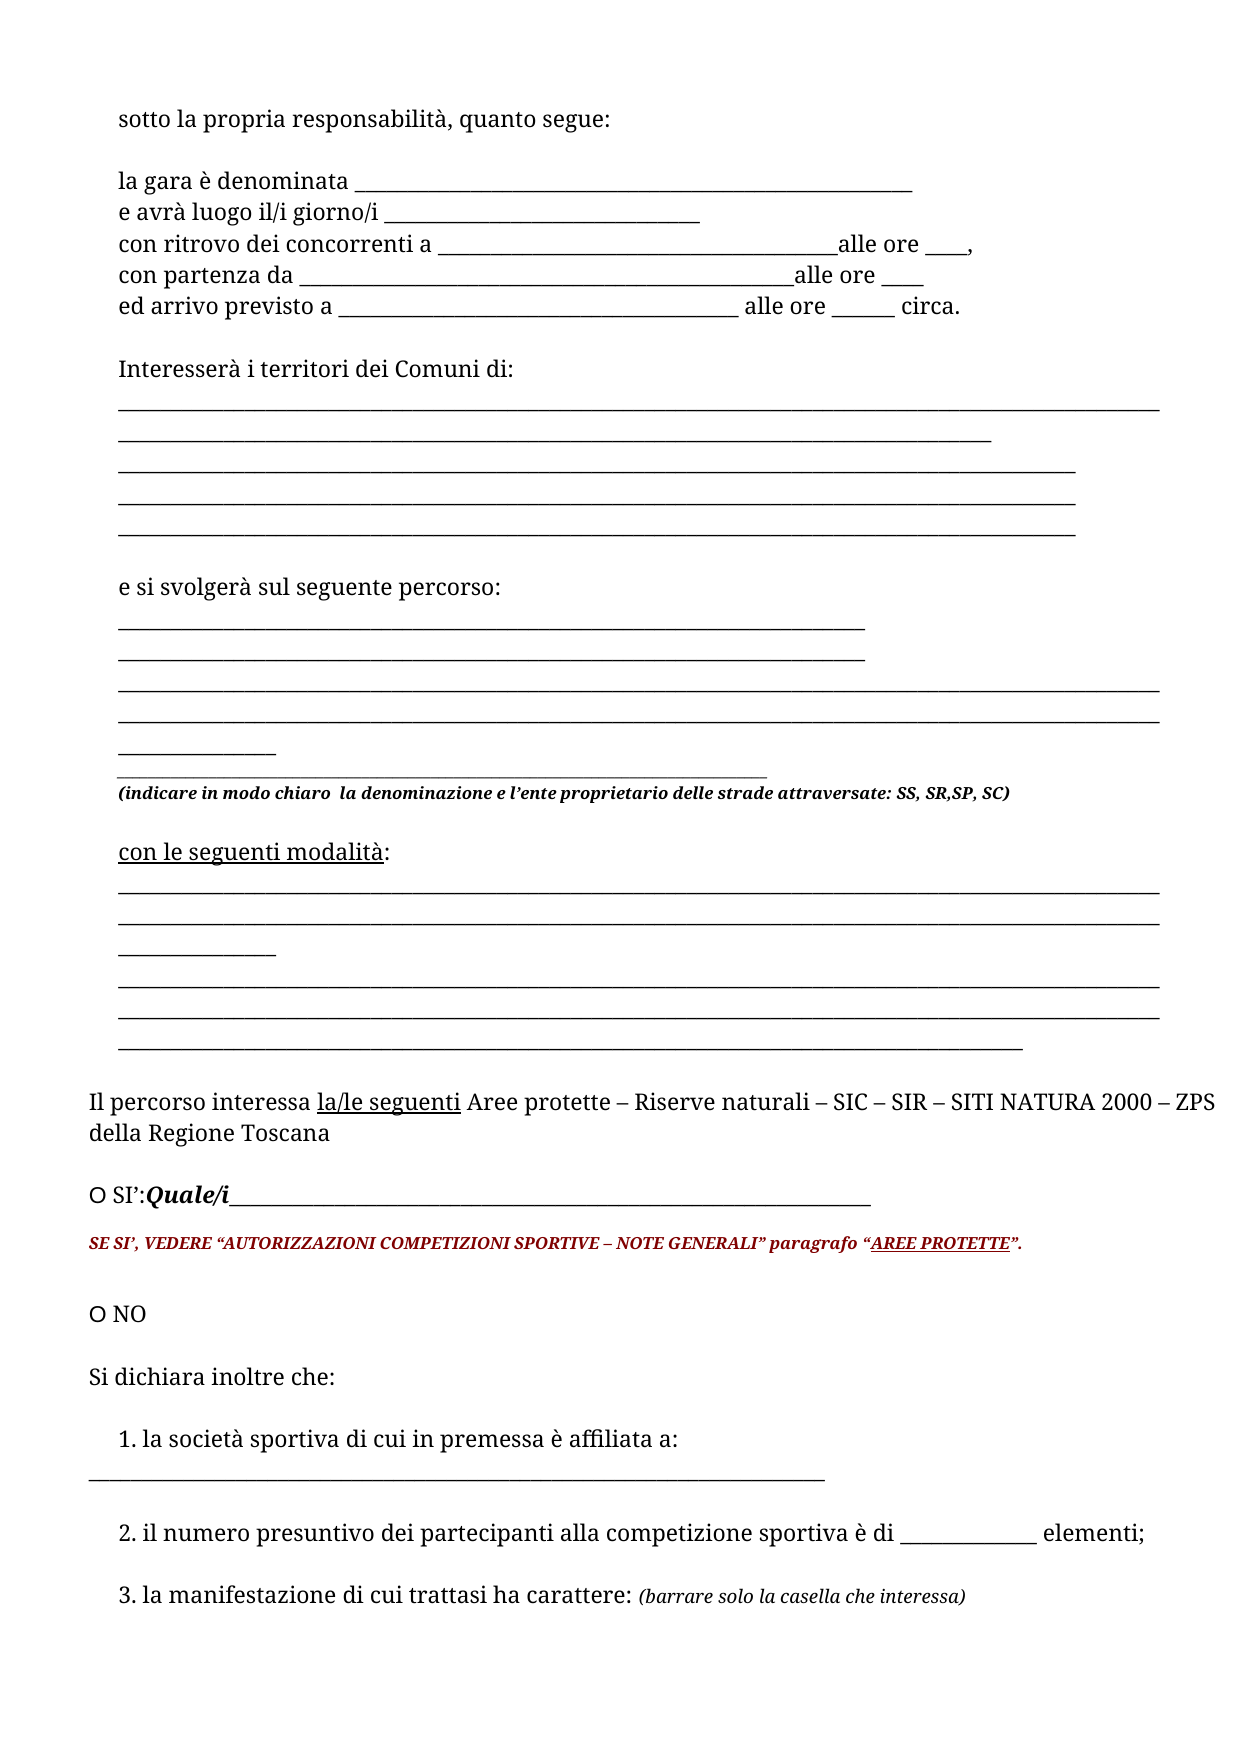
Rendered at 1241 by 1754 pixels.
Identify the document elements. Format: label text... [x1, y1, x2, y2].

text O SI’:Quale/i_____________________________________________________________ [88, 1179, 1226, 1211]
text (indicare in modo chiaro la denominazione e l’ente proprietario delle strade attraversate: SS, SR,SP, SC) [118, 782, 1167, 804]
text ____________________________________________________________________________________________________________________________________________________________________________________________________________________________________________________________________________________________ [118, 961, 1167, 1054]
text ___________________________________________________________________________________________ [118, 446, 1167, 478]
text sotto la propria responsabilità, quanto segue: [118, 103, 1167, 134]
text 1. la società sportiva di cui in premessa è affiliata a: ______________________________________________________________________ [88, 1423, 1226, 1486]
text Si dichiara inoltre che: [88, 1361, 1226, 1392]
text _______________________________________________________________________ [118, 603, 1167, 634]
text _____________________________________________________________________________________________________________________________________________________________________________________________________________________ [118, 867, 1167, 961]
text Interesserà i territori dei Comuni di: ______________________________________________________________________________________________________________________________________________________________________________________ [118, 353, 1167, 446]
text 3. la manifestazione di cui trattasi ha carattere: (barrare solo la casella che interessa) [88, 1579, 1226, 1611]
text con ritrovo dei concorrenti a ______________________________________alle ore ____, [118, 228, 1167, 259]
text SE SI’, VEDERE “AUTORIZZAZIONI COMPETIZIONI SPORTIVE – NOTE GENERALI” paragrafo “AREE PROTETTE”. [88, 1232, 1167, 1254]
text 2. il numero presuntivo dei partecipanti alla competizione sportiva è di _____________ elementi; [88, 1517, 1226, 1548]
text ___________________________________________________________________________________________ [118, 478, 1167, 509]
text Il percorso interessa la/le seguenti Aree protette – Riserve naturali – SIC – SIR – SITI NATURA 2000 – ZPS della Regione Toscana [88, 1086, 1226, 1148]
text con partenza da _______________________________________________alle ore ____ [118, 259, 1167, 290]
text _____________________________________________________________________________________________________________________________________________________________________________________________________________________ [118, 665, 1167, 759]
text la gara è denominata _____________________________________________________ [118, 165, 1167, 196]
text _______________________________________________________________________ [118, 634, 1167, 665]
text e si svolgerà sul seguente percorso: [118, 571, 1167, 603]
text ed arrivo previsto a ______________________________________ alle ore ______ circa. [118, 290, 1167, 321]
text _____________________________________________________________________________________ [118, 759, 1167, 782]
text ___________________________________________________________________________________________ [118, 509, 1167, 540]
text e avrà luogo il/i giorno/i ______________________________ [118, 196, 1167, 228]
text con le seguenti modalità: [118, 836, 1167, 867]
text O NO [88, 1298, 1226, 1329]
